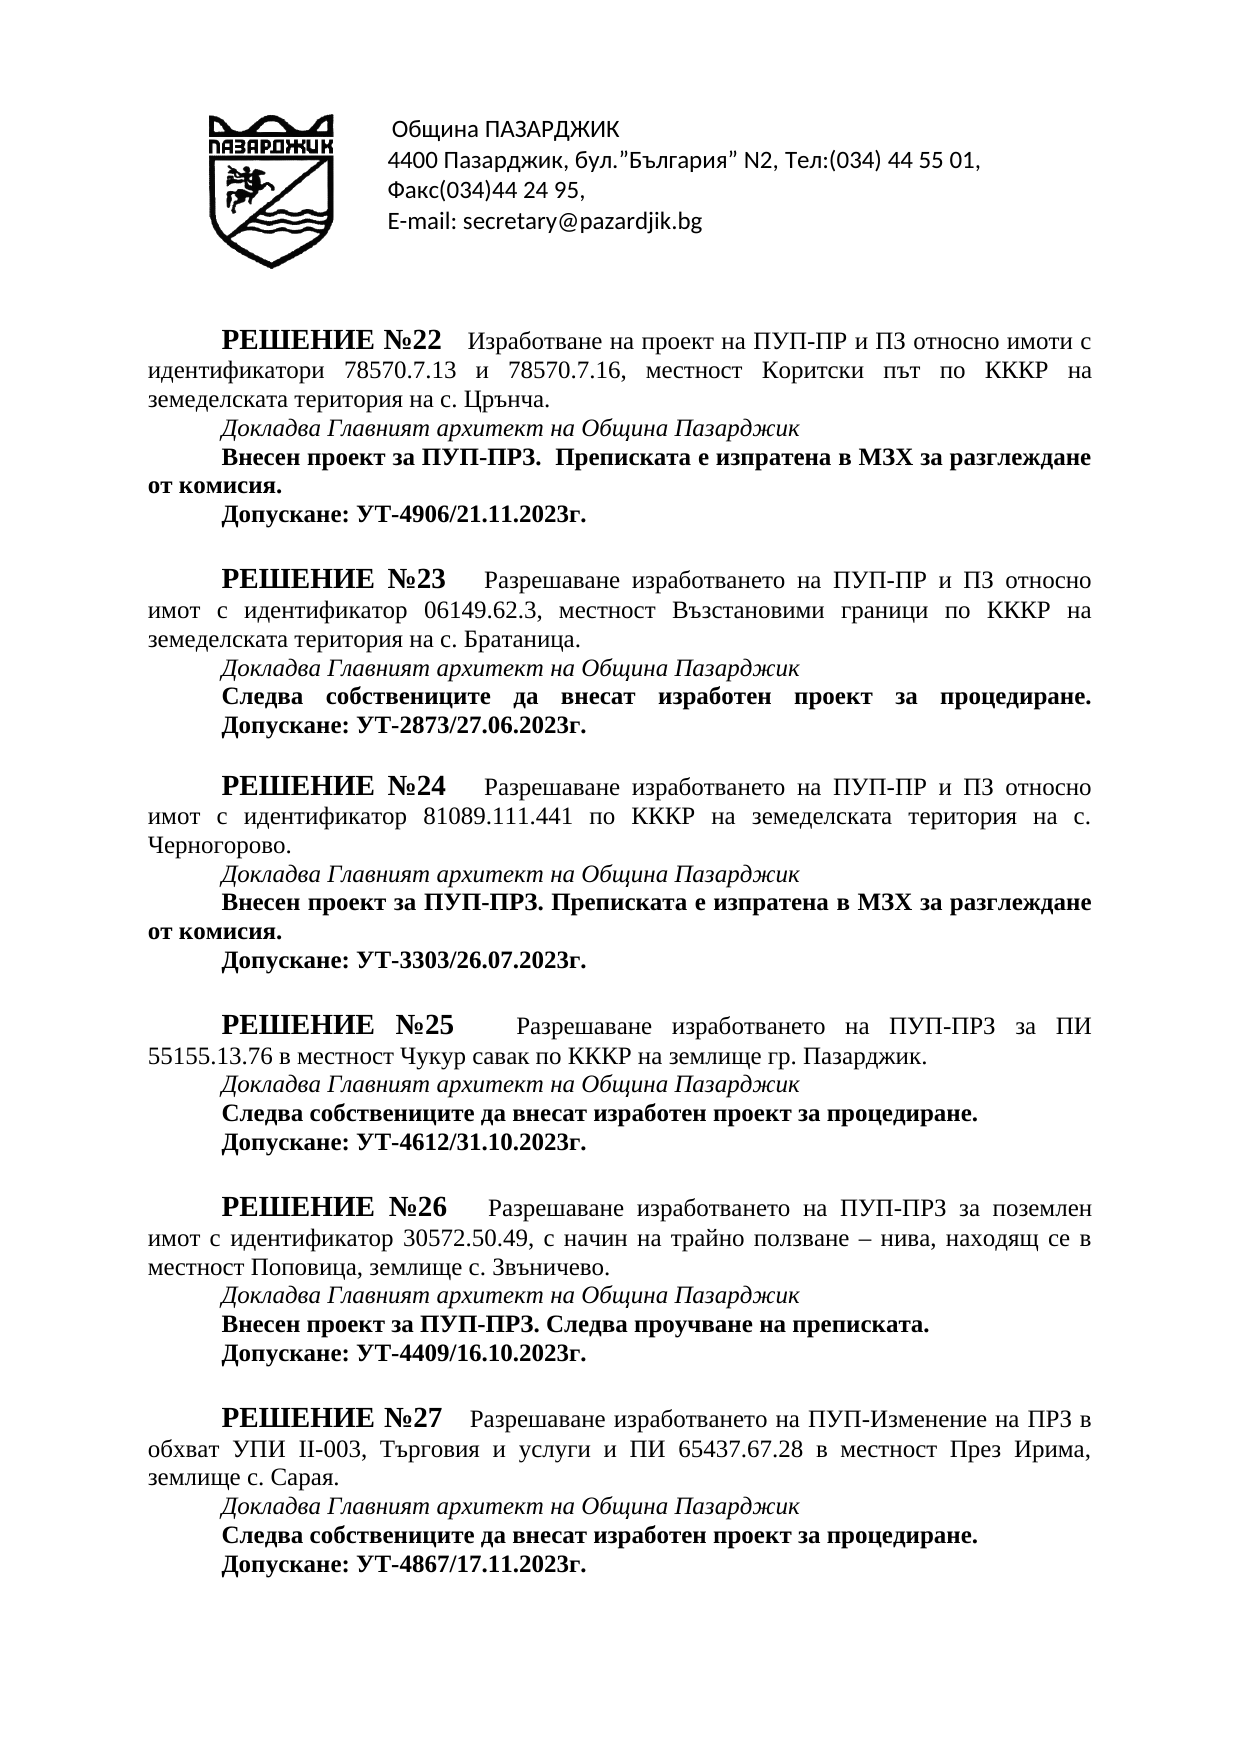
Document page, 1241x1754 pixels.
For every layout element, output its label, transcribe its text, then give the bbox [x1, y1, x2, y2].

text РЕШЕНИЕ №27 Разрешаване изработването на ПУП-Изменение на ПРЗ в обхват УПИ ІІ-003, Търговия и услуги и ПИ 65437.67.28 в местност През Ирима, землище с. Сарая. [469, 1400, 1093, 1434]
text Докладва Главният архитект на Община Пазарджик [148, 1280, 1093, 1309]
text РЕШЕНИЕ №22 Изработване на проект на ПУП-ПР и ПЗ относно имоти с идентификатори 78570.7.13 и 78570.7.16, местност Коритски път по КККР на земеделската територия на с. Црънча. [467, 322, 1093, 356]
text Докладва Главният архитект на Община Пазарджик [148, 1069, 1093, 1098]
text Допускане: УТ-4867/17.11.2023г. [221, 1549, 1093, 1577]
text Внесен проект за ПУП-ПРЗ. Следва проучване на преписката. [148, 1309, 1093, 1338]
text Внесен проект за ПУП-ПРЗ. Преписката е изпратена в МЗХ за разглеждане от комисия. [148, 442, 1093, 499]
text РЕШЕНИЕ №24 Разрешаване изработването на ПУП-ПР и ПЗ относно имот с идентификатор 81089.111.441 по КККР на земеделската територия на с. Черногорово. [484, 768, 1093, 801]
text Следва собствениците да внесат изработен проект за процедиране. [148, 1098, 1093, 1127]
text Внесен проект за ПУП-ПРЗ. Преписката е изпратена в МЗХ за разглеждане от комисия. [148, 887, 1093, 945]
text РЕШЕНИЕ №23 Разрешаване изработването на ПУП-ПР и ПЗ относно имот с идентификатор 06149.62.3, местност Възстановими граници по КККР на земеделската територия на с. Братаница. [581, 624, 1093, 653]
text РЕШЕНИЕ №24 Разрешаване изработването на ПУП-ПР и ПЗ относно имот с идентификатор 81089.111.441 по КККР на земеделската територия на с. Черногорово. [292, 830, 1093, 859]
text Докладва Главният архитект на Община Пазарджик [148, 653, 1093, 681]
text Допускане: УТ-4906/21.11.2023г. [221, 499, 1093, 528]
text Докладва Главният архитект на Община Пазарджик [148, 1491, 1093, 1520]
text РЕШЕНИЕ №27 Разрешаване изработването на ПУП-Изменение на ПРЗ в обхват УПИ ІІ-003, Търговия и услуги и ПИ 65437.67.28 в местност През Ирима, землище с. Сарая. [148, 1462, 1093, 1491]
text Докладва Главният архитект на Община Пазарджик [148, 413, 1093, 442]
text Следва собствениците да внесат изработен проект за процедиране. [148, 1520, 1093, 1549]
text РЕШЕНИЕ №25 Разрешаване изработването на ПУП-ПРЗ за ПИ 55155.13.76 в местност Чукур савак по КККР на землище гр. Пазарджик. [148, 1007, 221, 1041]
text РЕШЕНИЕ №23 Разрешаване изработването на ПУП-ПР и ПЗ относно имот с идентификатор 06149.62.3, местност Възстановими граници по КККР на земеделската територия на с. Братаница. [484, 562, 1093, 595]
text Следва собствениците да внесат изработен проект за процедиране. Допускане: УТ-2873/27.06.2023г. [221, 681, 1093, 739]
text Допускане: УТ-4409/16.10.2023г. [148, 1338, 1093, 1367]
picture [200, 113, 340, 272]
text Допускане: УТ-3303/26.07.2023г. [148, 945, 1093, 974]
text РЕШЕНИЕ №25 Разрешаване изработването на ПУП-ПРЗ за ПИ 55155.13.76 в местност Чукур савак по КККР на землище гр. Пазарджик. [516, 1007, 1093, 1069]
text РЕШЕНИЕ №22 Изработване на проект на ПУП-ПР и ПЗ относно имоти с идентификатори 78570.7.13 и 78570.7.16, местност Коритски път по КККР на земеделската територия на с. Црънча. [550, 384, 1093, 413]
text РЕШЕНИЕ №26 Разрешаване изработването на ПУП-ПРЗ за поземлен имот с идентификатор 30572.50.49, с начин на трайно ползване – нива, находящ се в местност Поповица, землище с. Звъничево. [610, 1252, 1093, 1280]
text Докладва Главният архитект на Община Пазарджик [148, 859, 1093, 887]
text Допускане: УТ-4612/31.10.2023г. [148, 1127, 1093, 1156]
